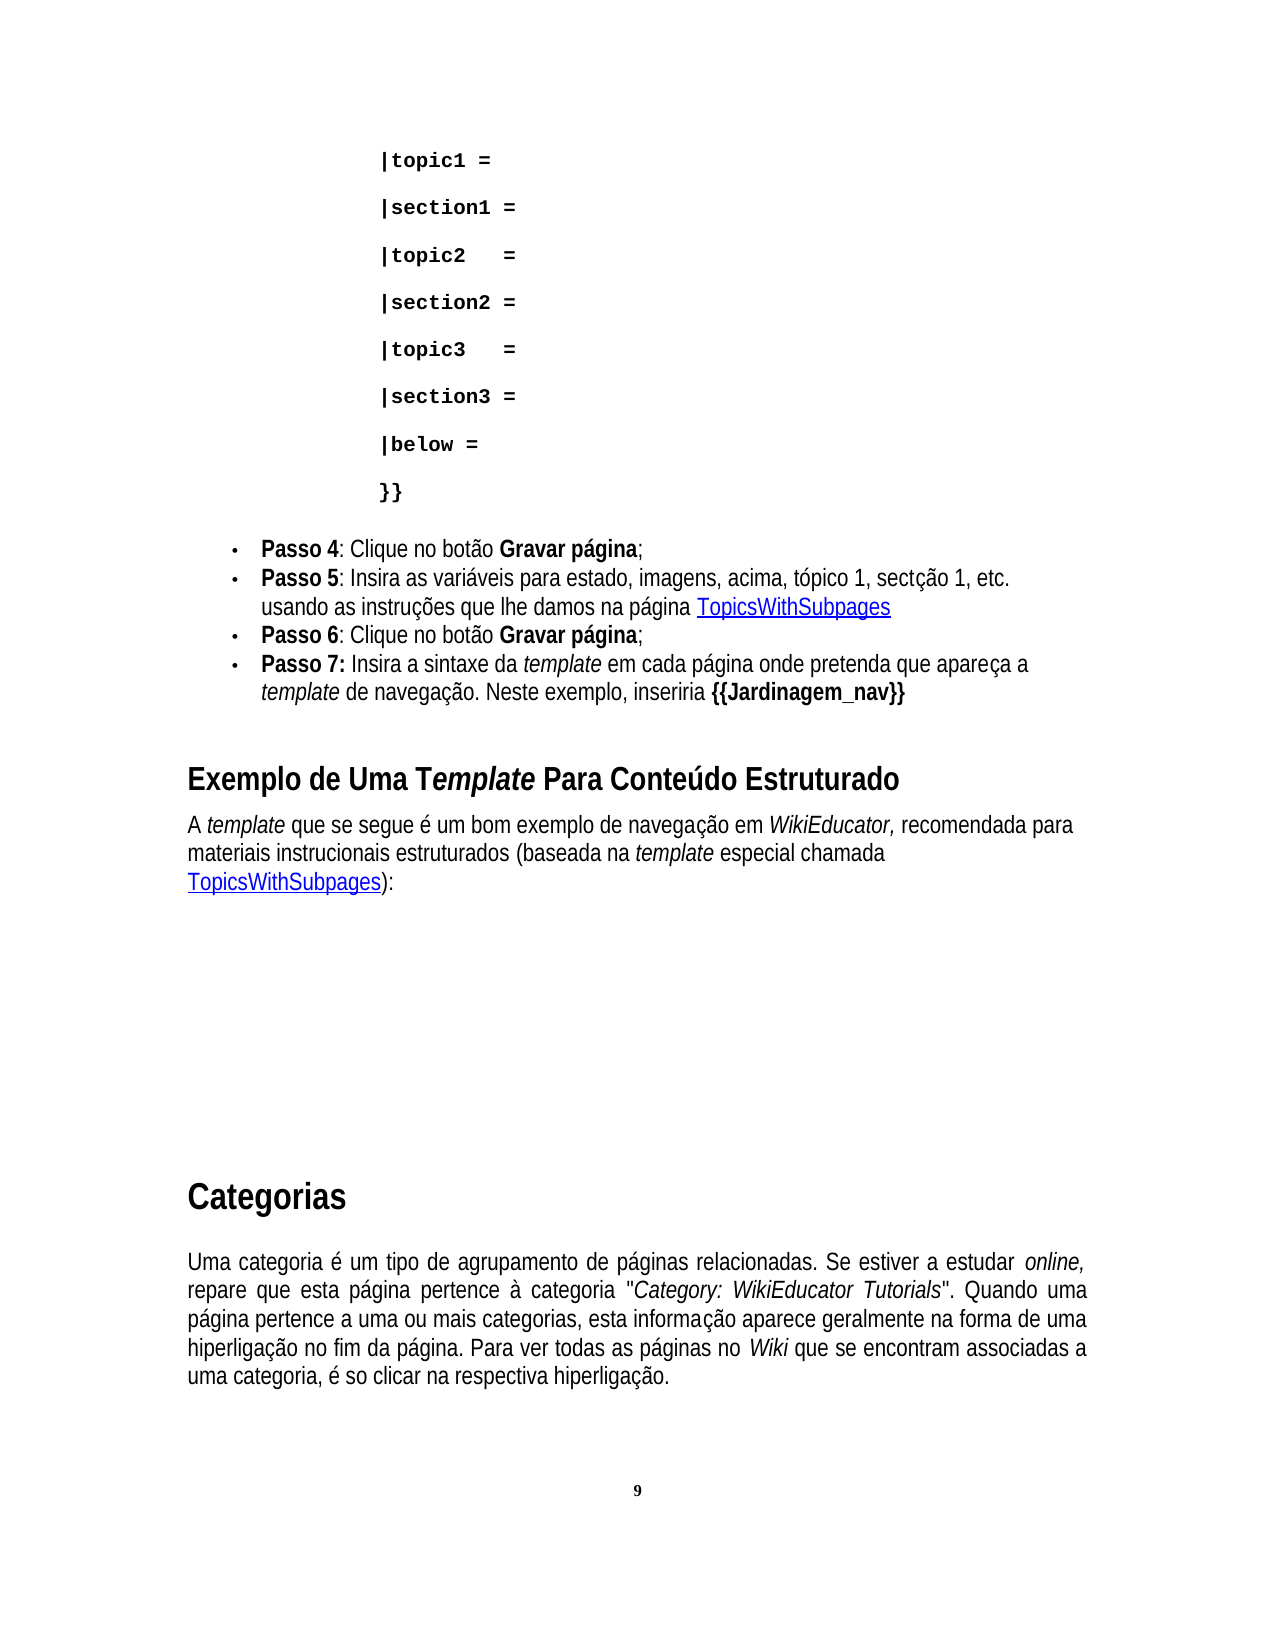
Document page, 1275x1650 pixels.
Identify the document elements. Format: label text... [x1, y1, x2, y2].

list Passo 7: Insira a sintaxe da template em cada página onde pretenda que apareça a template de navegação. Neste exemplo, inseriria {{Jardinagem_nav}} [232, 649, 1087, 706]
subtitle Exemplo de Uma Template Para Conteúdo Estruturado [187, 759, 1087, 797]
list Passo 6: Clique no botão Gravar página; [232, 620, 1087, 649]
text |section2 = [378, 292, 1087, 316]
text |topic1 = [378, 150, 1087, 174]
text |topic3 = [378, 339, 1087, 363]
text }} [378, 481, 1087, 505]
text |section3 = [378, 386, 1087, 410]
text |section1 = [378, 197, 1087, 221]
text |below = [378, 434, 1087, 457]
text Uma categoria é um tipo de agrupamento de páginas relacionadas. Se estiver a estudar online, repare que esta página pertence à categoria "Category: WikiEducator Tutorials". Quando uma página pertence a uma ou mais categorias, esta informação aparece geralmente na forma de uma hiperligação no fim da página. Para ver todas as páginas no Wiki que se encontram associadas a uma categoria, é so clicar na respectiva hiperligação. [187, 1247, 1087, 1390]
list Passo 4: Clique no botão Gravar página; [232, 534, 1087, 563]
text Categorias [187, 1174, 1087, 1218]
text A template que se segue é um bom exemplo de navegação em WikiEducator, recomendada para materiais instrucionais estruturados (baseada na template especial chamada TopicsWithSubpages): [187, 810, 1087, 896]
list Passo 5: Insira as variáveis para estado, imagens, acima, tópico 1, sectção 1, etc. usando as instruções que lhe damos na página TopicsWithSubpages [232, 563, 1087, 620]
text |topic2 = [378, 244, 1087, 268]
